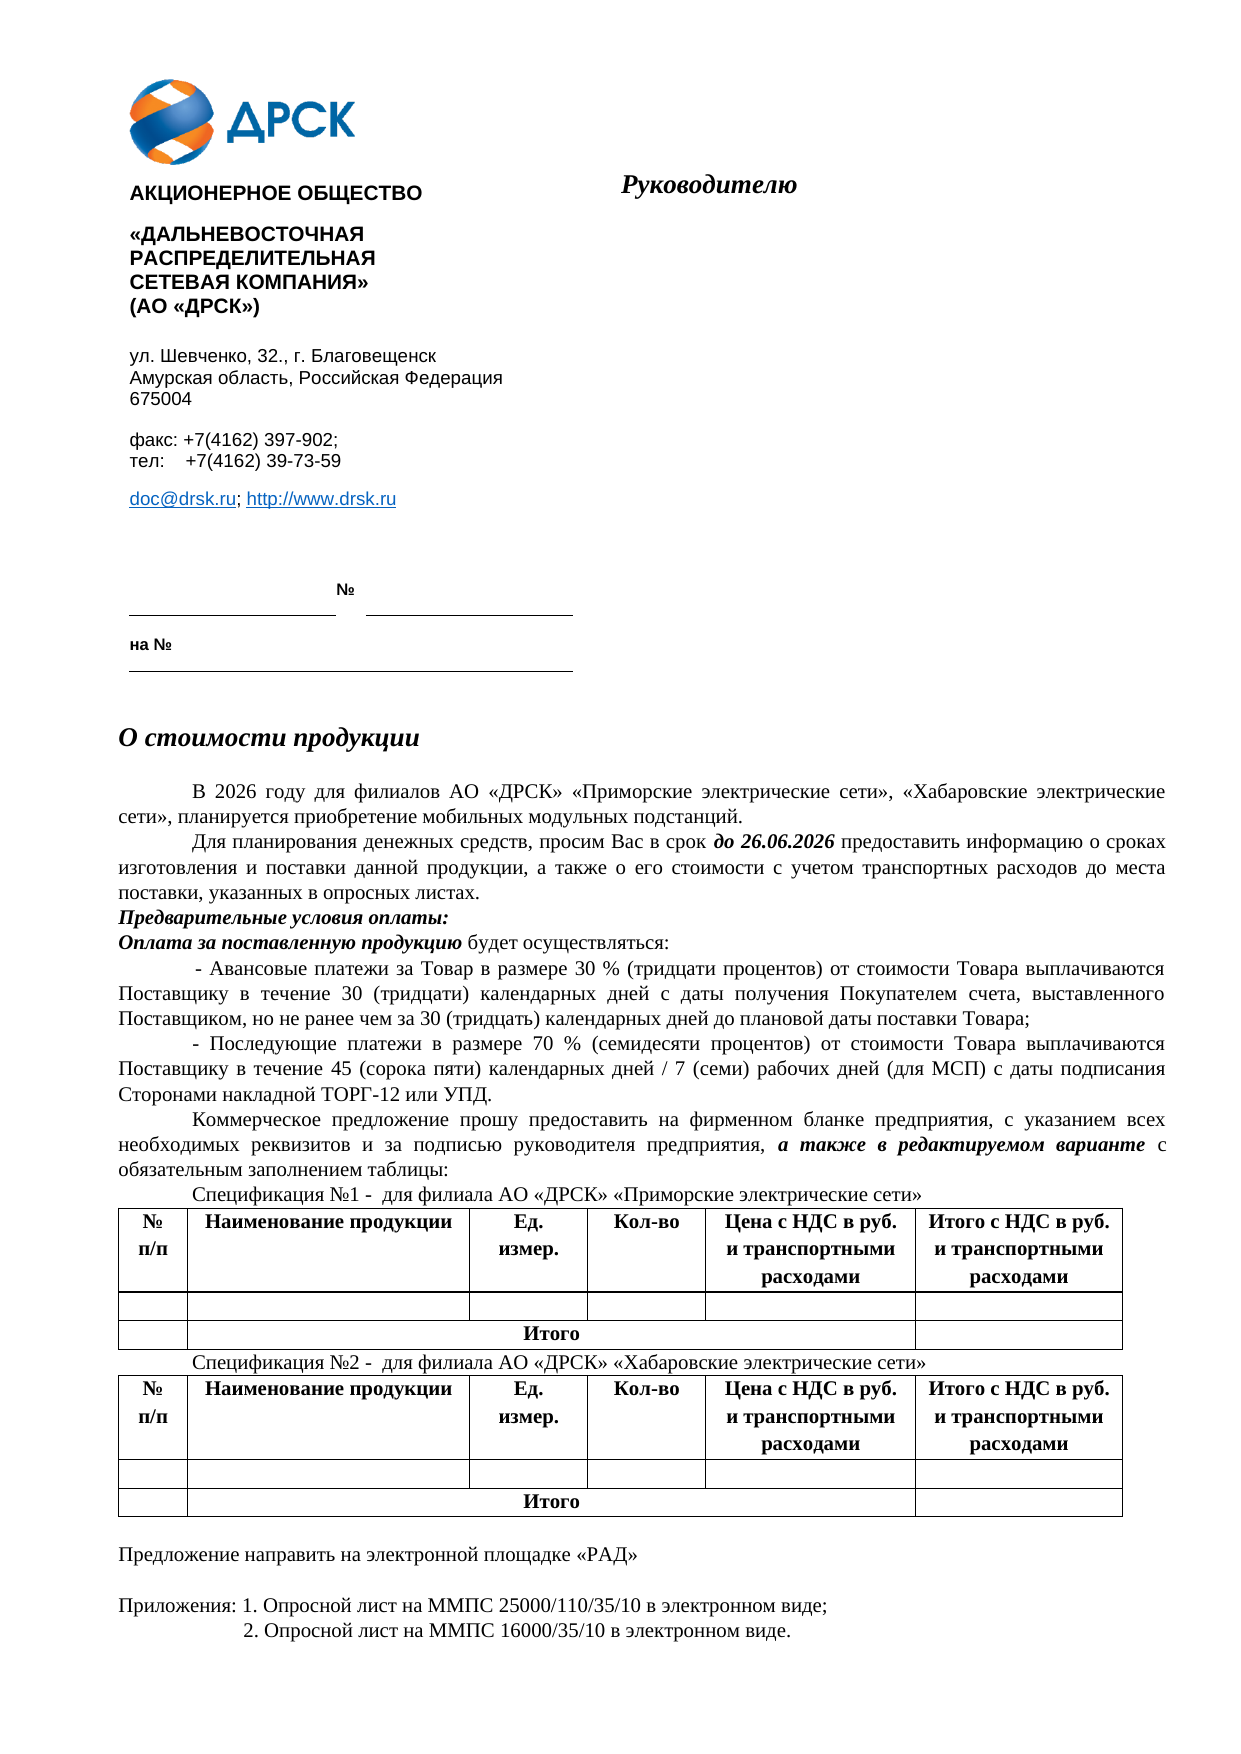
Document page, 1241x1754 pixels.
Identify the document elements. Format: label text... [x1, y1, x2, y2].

picture [125, 76, 372, 165]
table_header № п/п [119, 1209, 187, 1291]
table_header [118, 137, 599, 721]
table_header Ед. измер. [470, 1376, 587, 1459]
text 2. Опросной лист на ММПС 16000/35/10 в электронном виде. [118, 1618, 1167, 1642]
table_header Наименование продукции [188, 1376, 469, 1459]
table_cell [706, 1460, 915, 1487]
text О стоимости продукции [118, 721, 1167, 752]
text Спецификация №2 - для филиала АО «ДРСК» «Хабаровские электрические сети» [118, 1350, 1167, 1374]
table_cell [129, 527, 572, 567]
table_cell [119, 1321, 187, 1349]
table_header Руководителю [614, 169, 1157, 721]
table_cell [119, 1489, 187, 1516]
table_header Итого с НДС в руб. и транспортными расходами [916, 1209, 1122, 1291]
table_cell [129, 616, 336, 623]
text Для планирования денежных средств, просим Вас в срок до 26.06.2026 предоставить информацию о сроках изготовления и поставки данной продукции, а также о его стоимости с учетом транспортных расходов до места поставки, указанных в опросных листах. [118, 829, 1167, 904]
table_cell [366, 567, 572, 615]
table_cell [188, 1460, 469, 1487]
table_header Кол-во [588, 1209, 705, 1291]
text Коммерческое предложение прошу предоставить на фирменном бланке предприятия, с указанием всех необходимых реквизитов и за подписью руководителя предприятия, а также в редактируемом варианте с обязательным заполнением таблицы: [118, 1107, 1167, 1181]
text - Последующие платежи в размере 70 % (семидесяти процентов) от стоимости Товара выплачиваются Поставщику в течение 45 (сорока пяти) календарных дней / 7 (семи) рабочих дней (для МСП) с даты подписания Сторонами накладной ТОРГ-12 или УПД. [118, 1031, 1167, 1106]
table_cell [916, 1321, 1122, 1349]
table_cell [119, 1460, 187, 1487]
table_cell [188, 1293, 469, 1320]
table_cell doc@drsk.ru; http://www.drsk.ru [129, 488, 572, 527]
text - Авансовые платежи за Товар в размере 30 % (тридцати процентов) от стоимости Товара выплачиваются Поставщику в течение 30 (тридцати) календарных дней с даты получения Покупателем счета, выставленного Поставщиком, но не ранее чем за 30 (тридцать) календарных дней до плановой даты поставки Товара; [118, 956, 1167, 1030]
table_cell [916, 1489, 1122, 1516]
table_cell на № [129, 623, 572, 671]
table_cell [706, 1293, 915, 1320]
table_cell [470, 1460, 587, 1487]
text В 2026 году для филиалов АО «ДРСК» «Приморские электрические сети», «Хабаровские электрические сети», планируется приобретение мобильных модульных подстанций. [118, 779, 1167, 828]
table_cell [588, 1293, 705, 1320]
table_header Цена с НДС в руб. и транспортными расходами [706, 1209, 915, 1291]
table_header АКЦИОНЕРНОЕ ОБЩЕСТВО «ДАЛЬНЕВОСТОЧНАЯ РАСПРЕДЕЛИТЕЛЬНАЯ СЕТЕВАЯ КОМПАНИЯ» (АО «ДРСК») [129, 169, 572, 345]
table_cell [366, 616, 572, 623]
text Спецификация №1 - для филиала АО «ДРСК» «Приморские электрические сети» [118, 1182, 1167, 1206]
table_cell Итого [188, 1489, 915, 1516]
table_cell [119, 1293, 187, 1320]
table_header Кол-во [588, 1376, 705, 1459]
table_cell [588, 1460, 705, 1487]
table_cell [916, 1293, 1122, 1320]
table_header Итого с НДС в руб. и транспортными расходами [916, 1376, 1122, 1459]
table_cell ул. Шевченко, 32., г. Благовещенск Амурская область, Российская Федерация 675004 [129, 345, 572, 428]
table_cell Итого [188, 1321, 915, 1349]
table_header Наименование продукции [188, 1209, 469, 1291]
text Приложения: 1. Опросной лист на ММПС 25000/110/35/10 в электронном виде; [118, 1593, 1167, 1617]
table_cell [336, 615, 366, 623]
text Предложение направить на электронной площадке «РАД» [118, 1542, 1167, 1566]
table_header Ед. измер. [470, 1209, 587, 1291]
table_cell № [336, 567, 366, 615]
text Оплата за поставленную продукцию будет осуществляться: [118, 930, 1167, 954]
text Предварительные условия оплаты: [118, 905, 1167, 929]
table_cell [916, 1460, 1122, 1487]
table_cell [470, 1293, 587, 1320]
table_header Цена с НДС в руб. и транспортными расходами [706, 1376, 915, 1459]
table_cell [129, 567, 336, 615]
table_cell факс: +7(4162) 397-902; тел: +7(4162) 39-73-59 [129, 428, 572, 488]
table_header № п/п [119, 1376, 187, 1459]
table_header [600, 137, 1163, 721]
